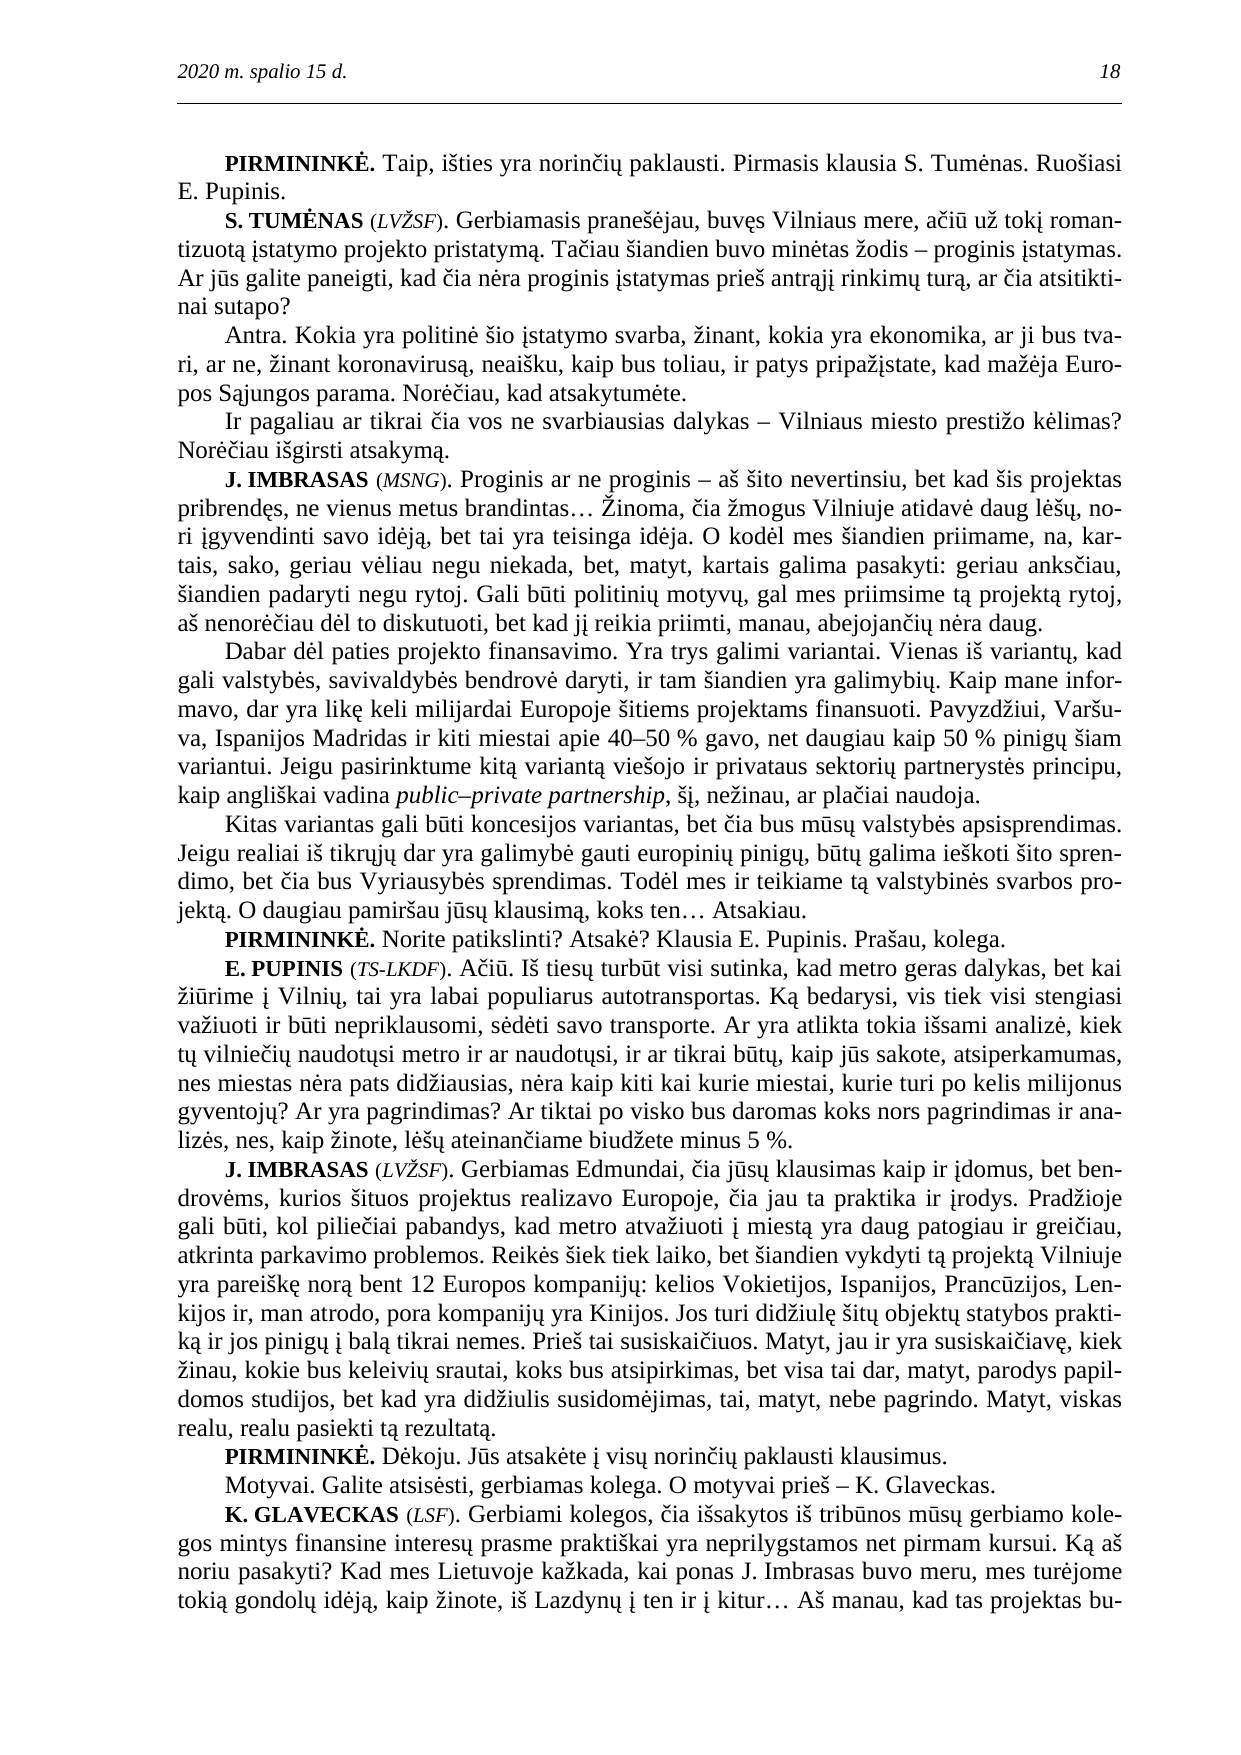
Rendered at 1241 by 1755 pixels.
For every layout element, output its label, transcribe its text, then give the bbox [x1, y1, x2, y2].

text Ir pa­ga­liau ar tik­rai čia vos ne svar­biau­sias da­ly­kas – Vil­niaus mies­to pres­ti­žo kė­li­mas? No­rė­čiau iš­girs­ti at­sa­ky­mą. [177, 406, 1122, 464]
text Mo­ty­vai. Ga­li­te at­si­sės­ti, ger­bia­mas ko­le­ga. O mo­ty­vai prieš – K. Gla­vec­kas. [177, 1470, 1122, 1499]
text J. IMBRASAS (MSNG). Pro­gi­nis ar ne pro­gi­nis – aš ši­to ne­ver­tin­siu, bet kad šis pro­jek­tas pri­bren­dęs, ne vie­nus me­tus bran­din­tas… Ži­no­ma, čia žmo­gus Vil­niu­je ati­da­vė daug lė­šų, no­ri įgy­ven­din­ti sa­vo idė­ją, bet tai yra tei­sin­ga idė­ja. O ko­dėl mes šian­dien pri­ima­me, na, kar­tais, sa­ko, ge­riau vė­liau ne­gu nie­ka­da, bet, ma­tyt, kar­tais ga­li­ma pa­sa­ky­ti: ge­riau anks­čiau, šian­dien pa­da­ry­ti ne­gu ry­toj. Ga­li bū­ti po­li­ti­nių mo­ty­vų, gal mes pri­im­si­me tą pro­jek­tą ry­toj, aš ne­no­rė­čiau dėl to dis­ku­tuo­ti, bet kad jį rei­kia pri­im­ti, ma­nau, abe­jo­jan­čių nė­ra daug. [177, 464, 1122, 636]
text PIRMININKĖ. Dė­ko­ju. Jūs at­sa­kė­te į vi­sų no­rin­čių pa­klaus­ti klau­si­mus. [177, 1441, 1122, 1470]
text Da­bar dėl pa­ties pro­jek­to fi­nan­sa­vi­mo. Yra trys ga­li­mi va­rian­tai. Vie­nas iš va­rian­tų, kad ga­li vals­ty­bės, sa­vi­val­dy­bės ben­dro­vė da­ry­ti, ir tam šian­dien yra ga­li­my­bių. Kaip ma­ne in­for­ma­vo, dar yra li­kę ke­li mi­li­jar­dai Eu­ro­po­je ši­tiems pro­jek­tams fi­nan­suo­ti. Pa­vyz­džiui, Var­šu­va, Is­pa­ni­jos Mad­ri­das ir ki­ti mies­tai apie 40–50 % ga­vo, net dau­giau kaip 50 % pi­ni­gų šiam va­rian­tui. Jei­gu pa­si­rink­tu­me ki­tą va­rian­tą vie­šo­jo ir pri­va­taus sek­to­rių part­ne­rys­tės prin­ci­pu, kaip an­gliš­kai va­di­na pub­lic–­pri­va­te part­ners­hip, šį, ne­ži­nau, ar pla­čiai nau­do­ja. [177, 636, 1122, 809]
text PIRMININKĖ. Taip, iš­ties yra no­rin­čių pa­klaus­ti. Pir­ma­sis klau­sia S. Tu­mė­nas. Ruo­šia­si E. Pu­pi­nis. [177, 148, 1122, 205]
text J. IMBRASAS (LVŽSF). Ger­bia­mas Ed­mun­dai, čia jū­sų klau­si­mas kaip ir įdo­mus, bet ben­dro­vėms, ku­rios ši­tuos pro­jek­tus re­a­li­za­vo Eu­ro­po­je, čia jau ta prak­ti­ka ir įro­dys. Pra­džio­je ga­li bū­ti, kol pi­lie­čiai pa­ban­dys, kad met­ro at­va­žiuo­ti į mies­tą yra daug pa­to­giau ir grei­čiau, at­krin­ta par­ka­vi­mo pro­ble­mos. Rei­kės šiek tiek lai­ko, bet šian­dien vyk­dy­ti tą pro­jek­tą Vil­niu­je yra pa­reiš­kę no­rą bent 12 Eu­ro­pos kom­pa­ni­jų: ke­lios Vo­kie­ti­jos, Is­pa­ni­jos, Pran­cū­zi­jos, Len­ki­jos ir, man at­ro­do, po­ra kom­pa­ni­jų yra Ki­ni­jos. Jos tu­ri di­džiu­lę ši­tų ob­jek­tų sta­ty­bos prak­ti­ką ir jos pi­ni­gų į ba­lą tik­rai ne­mes. Prieš tai su­si­skai­čiuos. Ma­tyt, jau ir yra su­si­skai­čia­vę, kiek ži­nau, ko­kie bus ke­lei­vių srau­tai, koks bus at­si­pir­ki­mas, bet vi­sa tai dar, ma­tyt, pa­ro­dys pa­pil­do­mos stu­di­jos, bet kad yra di­džiu­lis su­si­do­mė­ji­mas, tai, ma­tyt, ne­be pa­grin­do. Ma­tyt, vis­kas re­a­lu, re­a­lu pa­siek­ti tą re­zul­ta­tą. [177, 1154, 1122, 1441]
text An­tra. Ko­kia yra po­li­ti­nė šio įsta­ty­mo svar­ba, ži­nant, ko­kia yra eko­no­mi­ka, ar ji bus tva­ri, ar ne, ži­nant ko­ro­na­vi­ru­są, ne­aiš­ku, kaip bus to­liau, ir pa­tys pri­pa­žįs­ta­te, kad ma­žė­ja Eu­ro­pos Są­jun­gos pa­ra­ma. No­rė­čiau, kad at­sa­ky­tu­mė­te. [177, 320, 1122, 406]
text PIRMININKĖ. No­ri­te pa­tiks­lin­ti? At­sa­kė? Klau­sia E. Pu­pi­nis. Pra­šau, ko­le­ga. [177, 924, 1122, 953]
text K. GLAVECKAS (LSF). Ger­bia­mi ko­le­gos, čia iš­sa­ky­tos iš tri­bū­nos mū­sų ger­bia­mo ko­le­gos min­tys fi­nan­si­ne in­te­re­sų pras­me prak­tiš­kai yra ne­pri­lygs­ta­mos net pir­mam kur­sui. Ką aš no­riu pa­sa­ky­ti? Kad mes Lie­tu­vo­je kaž­ka­da, kai po­nas J. Imb­ra­sas bu­vo me­ru, mes tu­rė­jo­me to­kią gon­do­lų idė­ją, kaip ži­no­te, iš Laz­dy­nų į ten ir į ki­tur… Aš ma­nau, kad tas pro­jek­tas bu­ [177, 1499, 1122, 1614]
text E. PUPINIS (TS-LKDF). Ačiū. Iš tie­sų tur­būt vi­si su­tin­ka, kad met­ro ge­ras da­ly­kas, bet kai žiū­ri­me į Vil­nių, tai yra la­bai po­pu­lia­rus au­to­trans­por­tas. Ką be­da­ry­si, vis tiek vi­si sten­gia­si va­žiuo­ti ir bū­ti ne­pri­klau­so­mi, sė­dė­ti sa­vo trans­por­te. Ar yra at­lik­ta to­kia iš­sa­mi ana­li­zė, kiek tų vil­nie­čių nau­do­tų­si met­ro ir ar nau­do­tų­si, ir ar tik­rai bū­tų, kaip jūs sa­ko­te, at­si­per­ka­mu­mas, nes mies­tas nė­ra pats di­džiau­sias, nė­ra kaip ki­ti kai ku­rie mies­tai, ku­rie tu­ri po ke­lis mi­li­jo­nus gy­ven­to­jų? Ar yra pa­grin­di­mas? Ar tik­tai po vis­ko bus da­ro­mas koks nors pa­grin­di­mas ir ana­li­zės, nes, kaip ži­no­te, lė­šų at­ei­nan­čia­me biu­dže­te mi­nus 5 %. [177, 953, 1122, 1154]
text S. TUMĖNAS (LVŽSF). Ger­bia­ma­sis pra­ne­šė­jau, bu­vęs Vil­niaus me­re, ačiū už to­kį ro­man­ti­zuo­tą įsta­ty­mo pro­jek­to pri­sta­ty­mą. Ta­čiau šian­dien bu­vo mi­nė­tas žo­dis – pro­gi­nis įsta­ty­mas. Ar jūs ga­li­te pa­neig­ti, kad čia nė­ra pro­gi­nis įsta­ty­mas prieš ant­rą­jį rin­ki­mų tu­rą, ar čia at­si­tik­ti­nai su­ta­po? [177, 205, 1122, 320]
text Ki­tas va­rian­tas ga­li bū­ti kon­ce­si­jos va­rian­tas, bet čia bus mū­sų vals­ty­bės ap­si­spren­di­mas. Jei­gu re­a­liai iš tik­rų­jų dar yra ga­li­my­bė gau­ti eu­ro­pi­nių pi­ni­gų, bū­tų ga­li­ma ieš­ko­ti ši­to spren­di­mo, bet čia bus Vy­riau­sy­bės spren­di­mas. To­dėl mes ir tei­kia­me tą vals­ty­bi­nės svar­bos pro­jek­tą. O dau­giau pa­mir­šau jū­sų klau­si­mą, koks ten… At­sa­kiau. [177, 809, 1122, 924]
